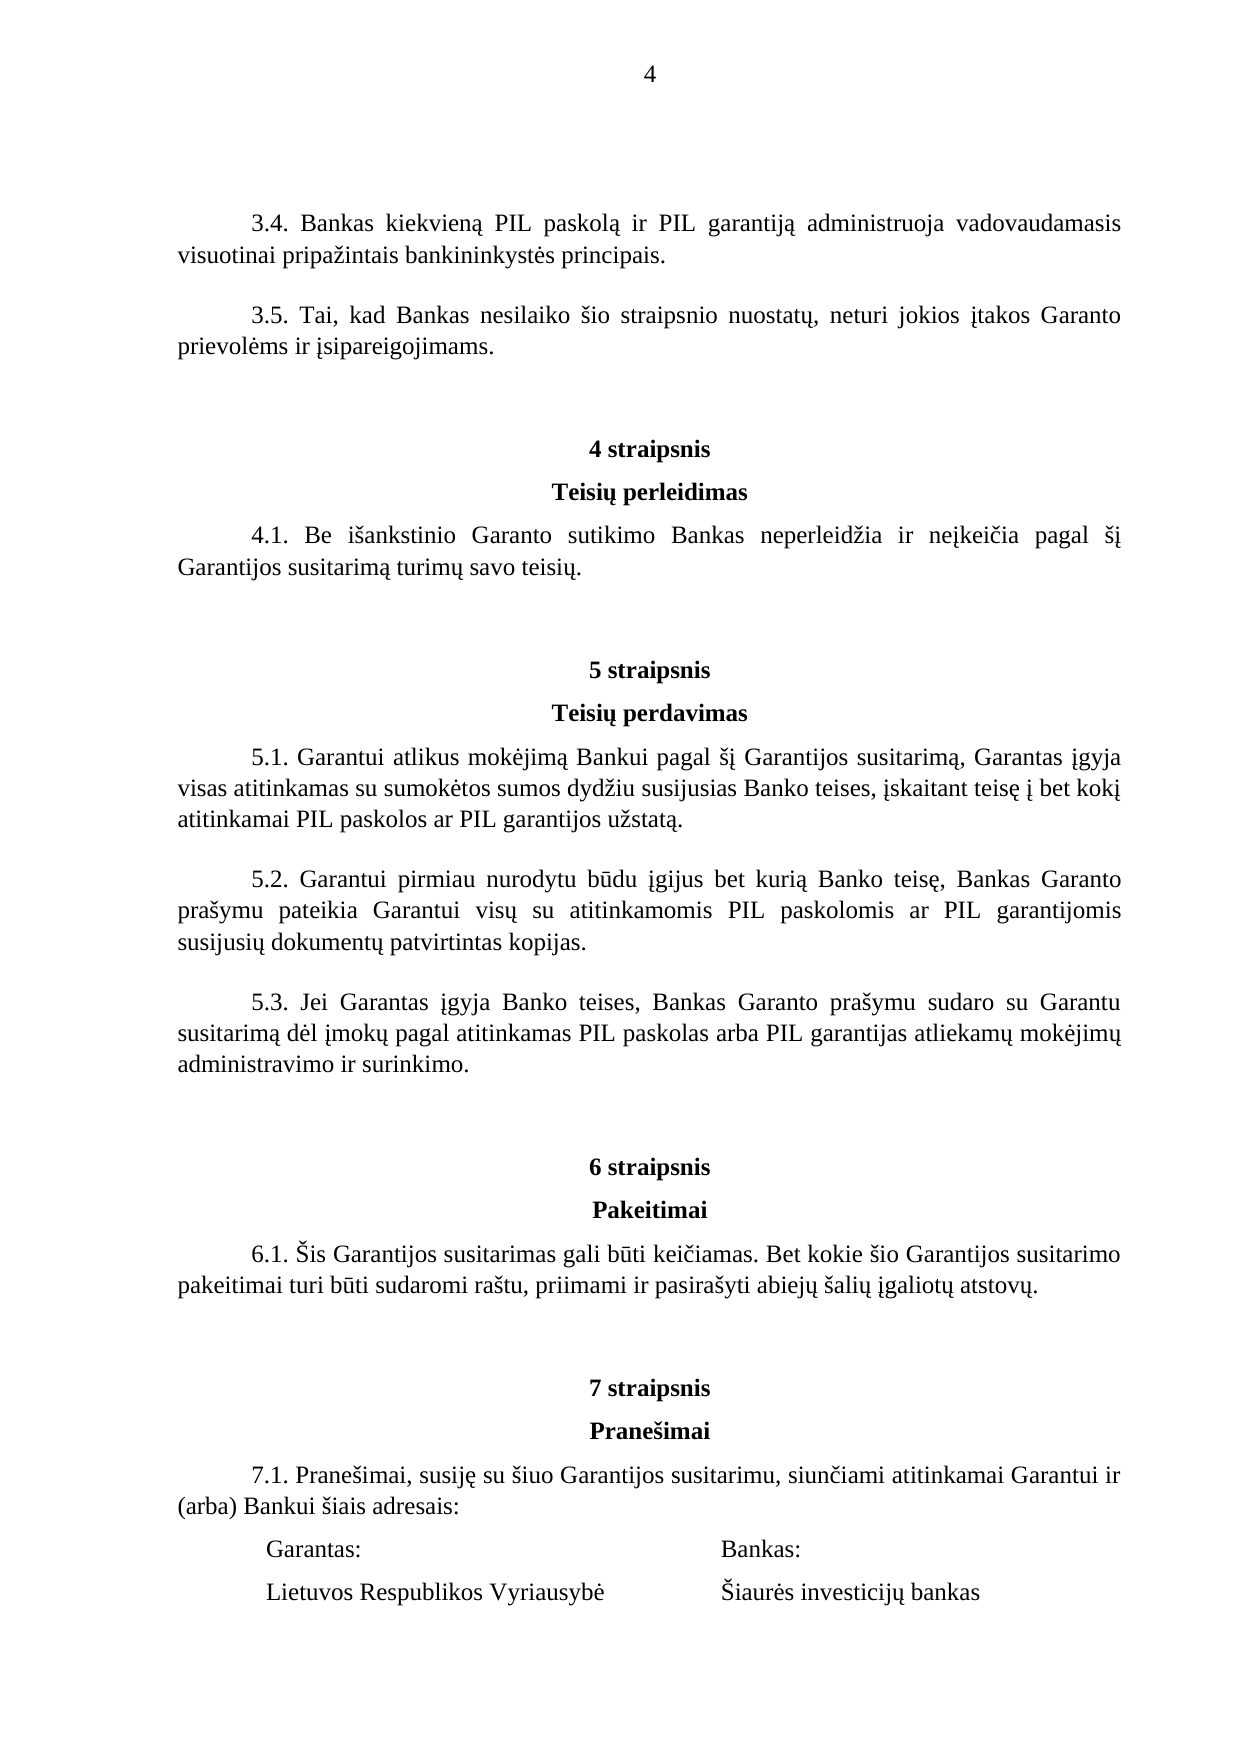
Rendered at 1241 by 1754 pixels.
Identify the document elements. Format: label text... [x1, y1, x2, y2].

text 7.1. Pranešimai, susiję su šiuo Garantijos susitarimu, siunčiami atitinkamai Garantui ir (arba) Bankui šiais adresais: [177, 1457, 1122, 1520]
text 7 straipsnis [177, 1371, 1122, 1402]
text 5.1. Garantui atlikus mokėjimą Bankui pagal šį Garantijos susitarimą, Garantas įgyja visas atitinkamas su sumokėtos sumos dydžiu susijusias Banko teises, įskaitant teisę į bet kokį atitinkamai PIL paskolos ar PIL garantijos užstatą. [177, 739, 1122, 833]
text 5.3. Jei Garantas įgyja Banko teises, Bankas Garanto prašymu sudaro su Garantu susitarimą dėl įmokų pagal atitinkamas PIL paskolas arba PIL garantijas atliekamų mokėjimų administravimo ir surinkimo. [177, 984, 1122, 1078]
text Garantas: Bankas: [177, 1532, 1122, 1563]
text Pakeitimai [177, 1193, 1122, 1224]
text Teisių perdavimas [177, 696, 1122, 727]
text 5.2. Garantui pirmiau nurodytu būdu įgijus bet kurią Banko teisę, Bankas Garanto prašymu pateikia Garantui visų su atitinkamomis PIL paskolomis ar PIL garantijomis susijusių dokumentų patvirtintas kopijas. [177, 862, 1122, 955]
text Lietuvos Respublikos Vyriausybė Šiaurės investicijų bankas [177, 1575, 1122, 1606]
text 4 straipsnis [177, 432, 1122, 463]
text Pranešimai [177, 1414, 1122, 1445]
text 3.4. Bankas kiekvieną PIL paskolą ir PIL garantiją administruoja vadovaudamasis visuotinai pripažintais bankininkystės principais. [177, 206, 1122, 268]
text Teisių perleidimas [177, 475, 1122, 506]
text 5 straipsnis [177, 653, 1122, 684]
text 6 straipsnis [177, 1150, 1122, 1181]
text 6.1. Šis Garantijos susitarimas gali būti keičiamas. Bet kokie šio Garantijos susitarimo pakeitimai turi būti sudaromi raštu, priimami ir pasirašyti abiejų šalių įgaliotų atstovų. [177, 1236, 1122, 1299]
text 3.5. Tai, kad Bankas nesilaiko šio straipsnio nuostatų, neturi jokios įtakos Garanto prievolėms ir įsipareigojimams. [177, 297, 1122, 360]
text 4.1. Be išankstinio Garanto sutikimo Bankas neperleidžia ir neįkeičia pagal šį Garantijos susitarimą turimų savo teisių. [177, 518, 1122, 581]
